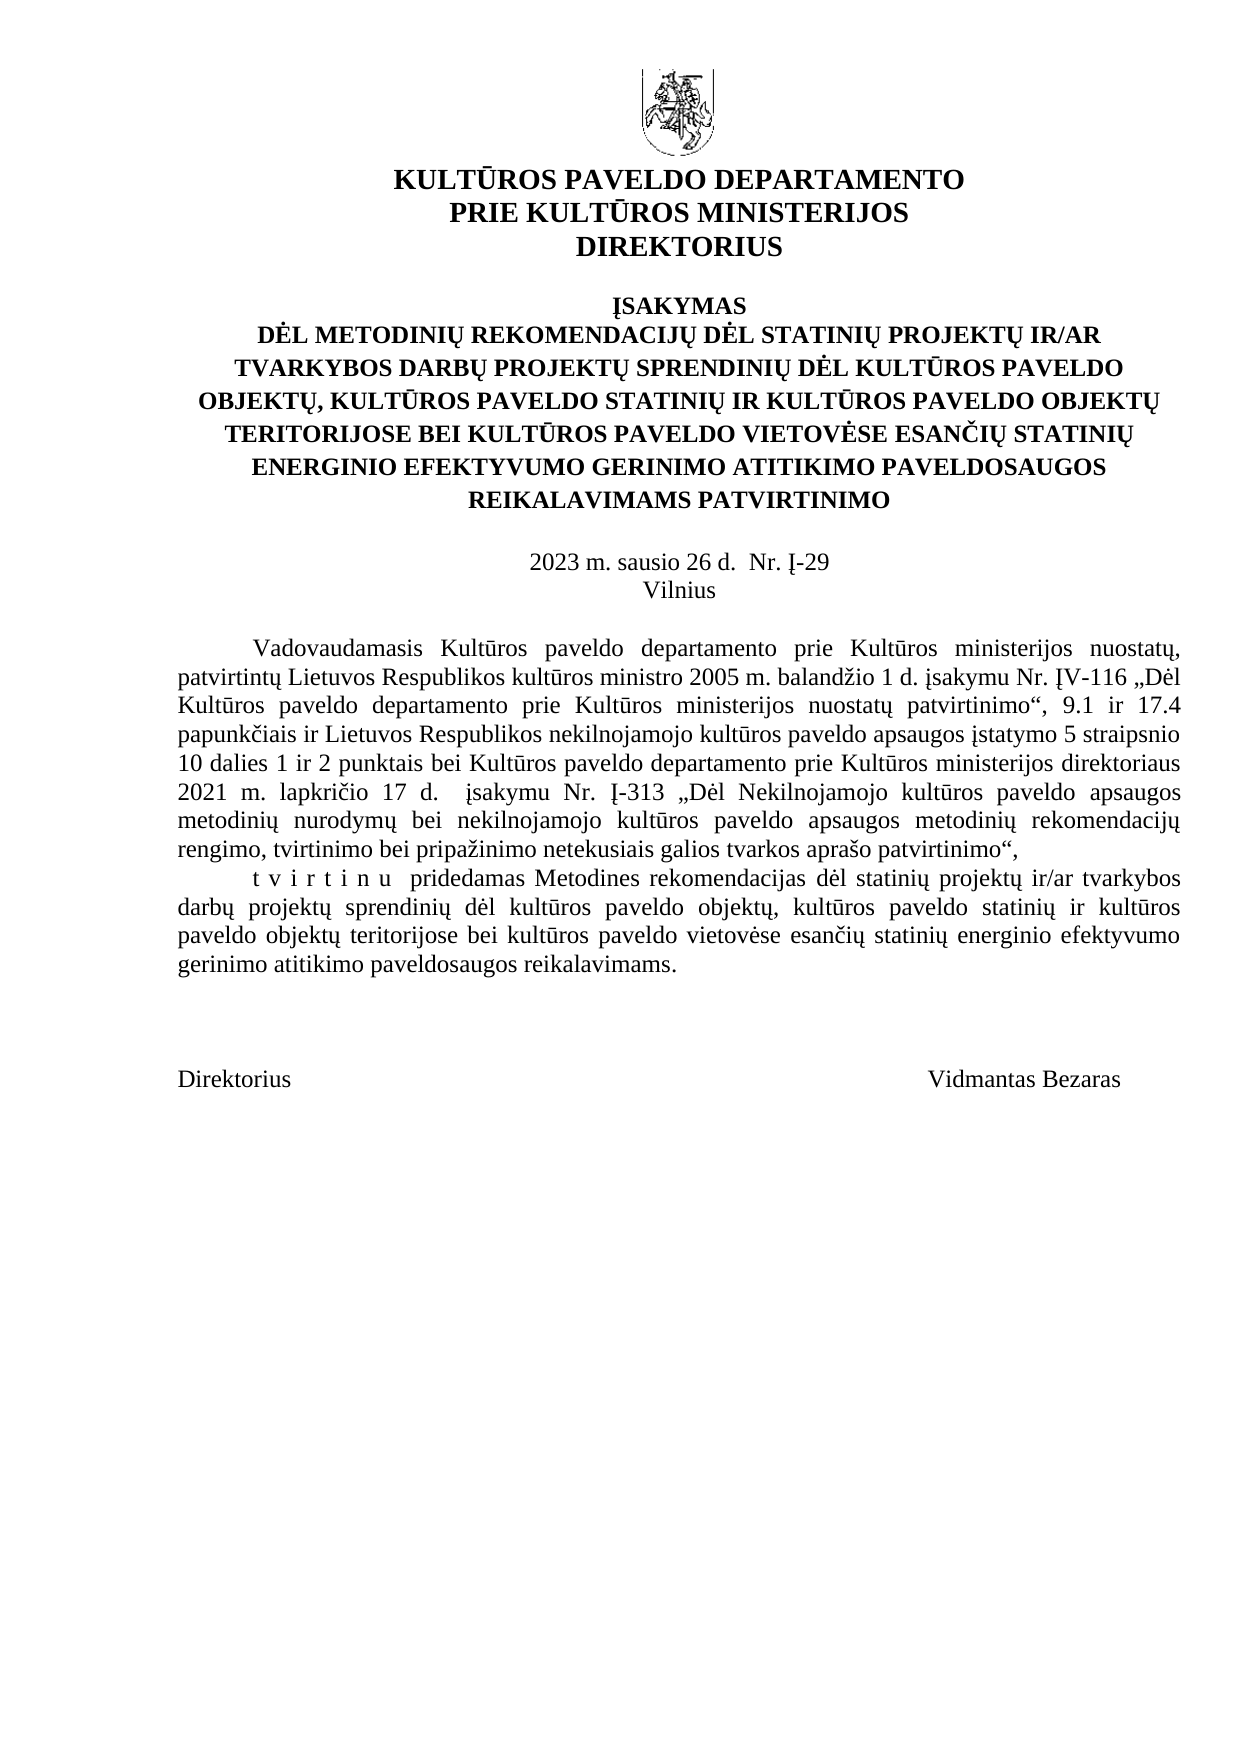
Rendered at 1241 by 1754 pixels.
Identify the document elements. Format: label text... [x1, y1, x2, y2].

text t v i r t i n u pridedamas Metodines rekomendacijas dėl statinių projektų ir/ar tvarkybos darbų projektų sprendinių dėl kultūros paveldo objektų, kultūros paveldo statinių ir kultūros paveldo objektų teritorijose bei kultūros paveldo vietovėse esančių statinių energinio efektyvumo gerinimo atitikimo paveldosaugos reikalavimams. [177, 863, 1181, 978]
text Vadovaudamasis Kultūros paveldo departamento prie Kultūros ministerijos nuostatų, patvirtintų Lietuvos Respublikos kultūros ministro 2005 m. balandžio 1 d. įsakymu Nr. ĮV-116 „Dėl Kultūros paveldo departamento prie Kultūros ministerijos nuostatų patvirtinimo“, 9.1 ir 17.4 papunkčiais ir Lietuvos Respublikos nekilnojamojo kultūros paveldo apsaugos įstatymo 5 straipsnio 10 dalies 1 ir 2 punktais bei Kultūros paveldo departamento prie Kultūros ministerijos direktoriaus 2021 m. lapkričio 17 d. įsakymu Nr. Į-313 „Dėl Nekilnojamojo kultūros paveldo apsaugos metodinių nurodymų bei nekilnojamojo kultūros paveldo apsaugos metodinių rekomendacijų rengimo, tvirtinimo bei pripažinimo netekusiais galios tvarkos aprašo patvirtinimo“, [177, 633, 1181, 863]
text ĮSAKYMAS [177, 291, 1181, 320]
text Direktorius Vidmantas Bezaras [177, 1064, 1181, 1093]
text DIREKTORIUS [177, 229, 1181, 262]
text Vilnius [177, 575, 1181, 604]
text DĖL METODINIŲ REKOMENDACIJŲ DĖL STATINIŲ PROJEKTŲ IR/AR TVARKYBOS DARBŲ PROJEKTŲ SPRENDINIŲ DĖL KULTŪROS PAVELDO OBJEKTŲ, KULTŪROS PAVELDO STATINIŲ IR KULTŪROS PAVELDO OBJEKTŲ TERITORIJOSE BEI KULTŪROS PAVELDO VIETOVĖSE ESANČIŲ STATINIŲ ENERGINIO EFEKTYVUMO GERINIMO ATITIKIMO PAVELDOSAUGOS REIKALAVIMAMS PATVIRTINIMO [177, 320, 1181, 513]
text 2023 m. sausio 26 d. Nr. Į-29 [177, 547, 1181, 575]
text PRIE KULTŪROS MINISTERIJOS [177, 195, 1181, 229]
text KULTŪROS PAVELDO DEPARTAMENTO [177, 162, 1181, 195]
